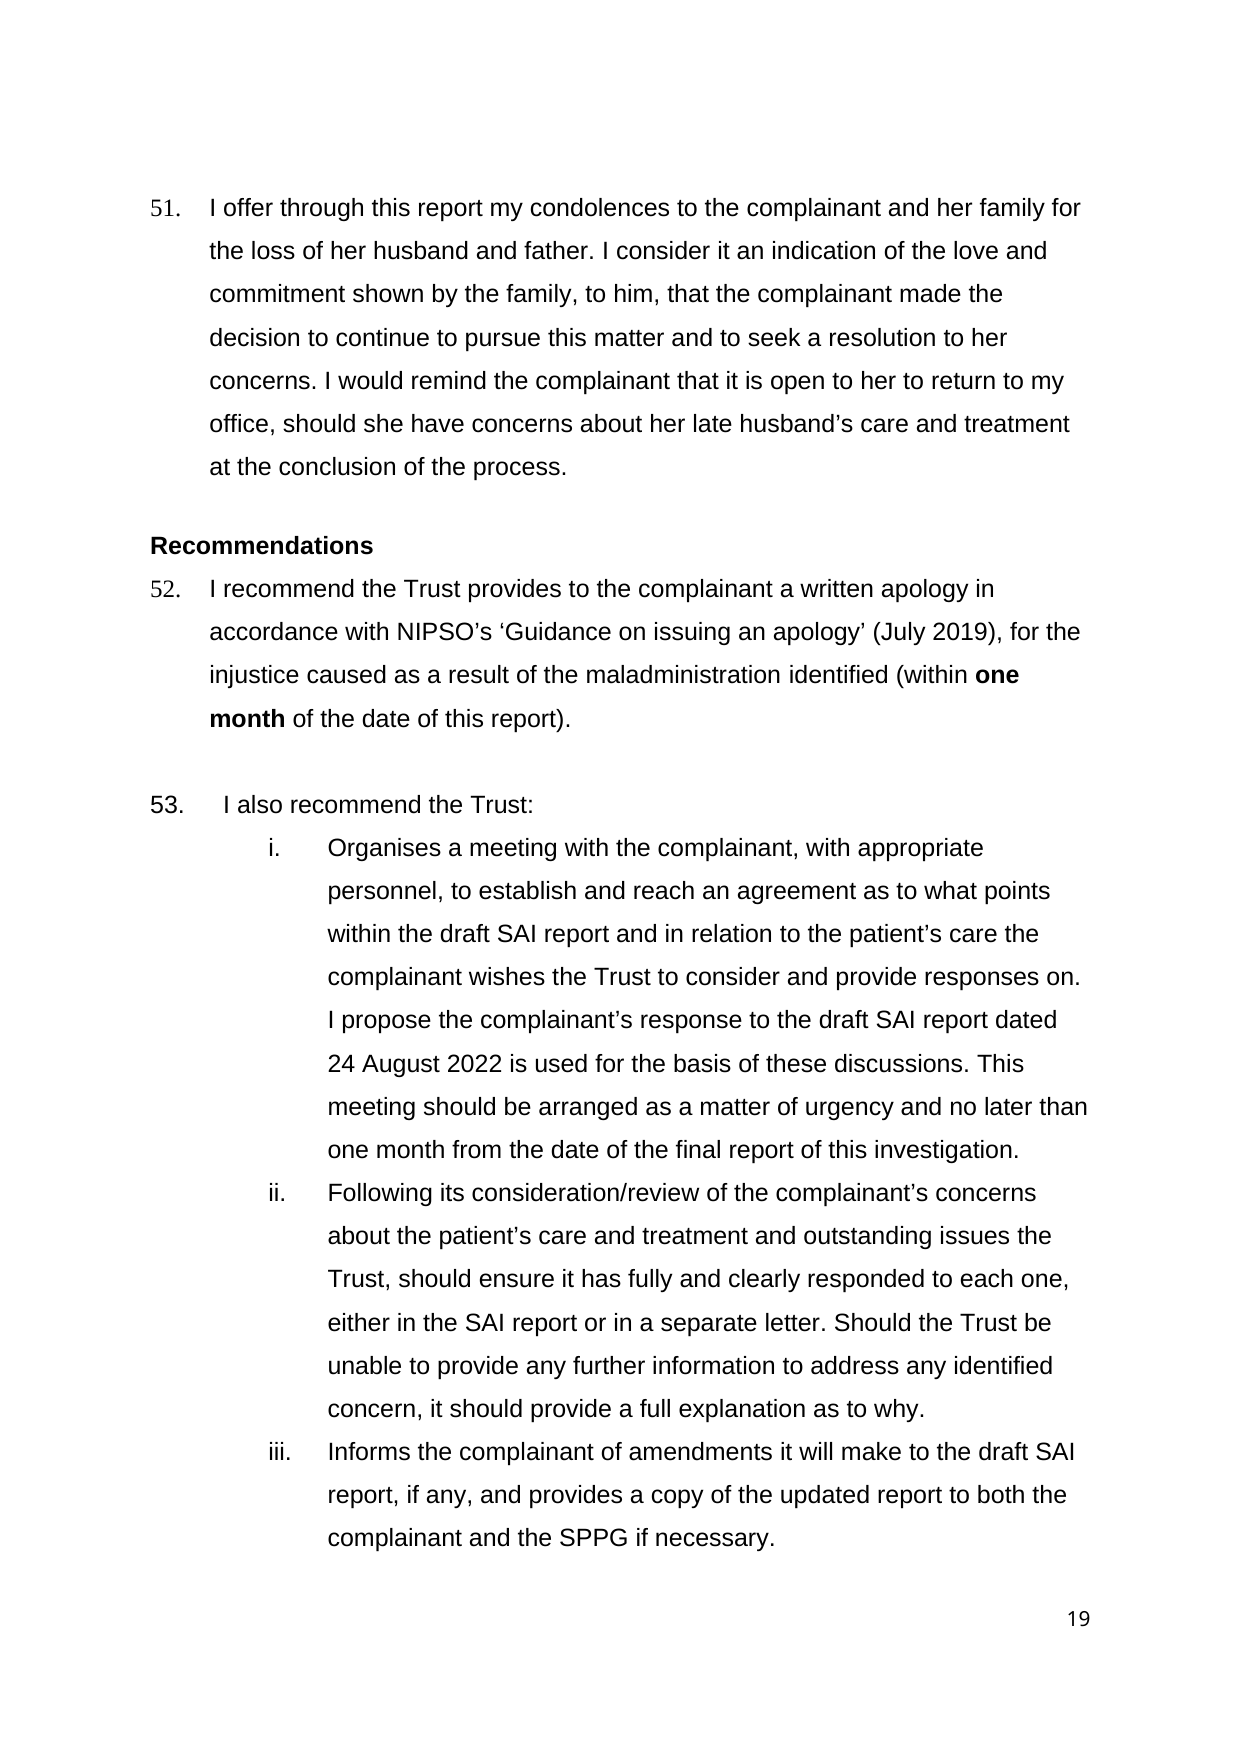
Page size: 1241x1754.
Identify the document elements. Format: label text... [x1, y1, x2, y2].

list Following its consideration/review of the complainant’s concerns about the patient’s care and treatment and outstanding issues the Trust, should ensure it has fully and clearly responded to each one, either in the SAI report or in a separate letter. Should the Trust be unable to provide any further information to address any identified concern, it should provide a full explanation as to why. [268, 1178, 1090, 1422]
list Organises a meeting with the complainant, with appropriate personnel, to establish and reach an agreement as to what points within the draft SAI report and in relation to the patient’s care the complainant wishes the Trust to consider and provide responses on. I propose the complainant’s response to the draft SAI report dated 24 August 2022 is used for the basis of these discussions. This meeting should be arranged as a matter of urgency and no later than one month from the date of the final report of this investigation. [268, 833, 1090, 1164]
list Informs the complainant of amendments it will make to the draft SAI report, if any, and provides a copy of the updated report to both the complainant and the SPPG if necessary. [268, 1437, 1090, 1552]
list I offer through this report my condolences to the complainant and her family for the loss of her husband and father. I consider it an indication of the love and commitment shown by the family, to him, that the complainant made the decision to continue to pursue this matter and to seek a resolution to her concerns. I would remind the complainant that it is open to her to return to my office, should she have concerns about her late husband’s care and treatment at the conclusion of the process. [150, 193, 1090, 481]
list I also recommend the Trust: [150, 790, 1090, 819]
list I recommend the Trust provides to the complainant a written apology in accordance with NIPSO’s ‘Guidance on issuing an apology’ (July 2019), for the injustice caused as a result of the maladministration identified (within one month of the date of this report). [150, 574, 1090, 732]
text Recommendations [150, 531, 1090, 560]
